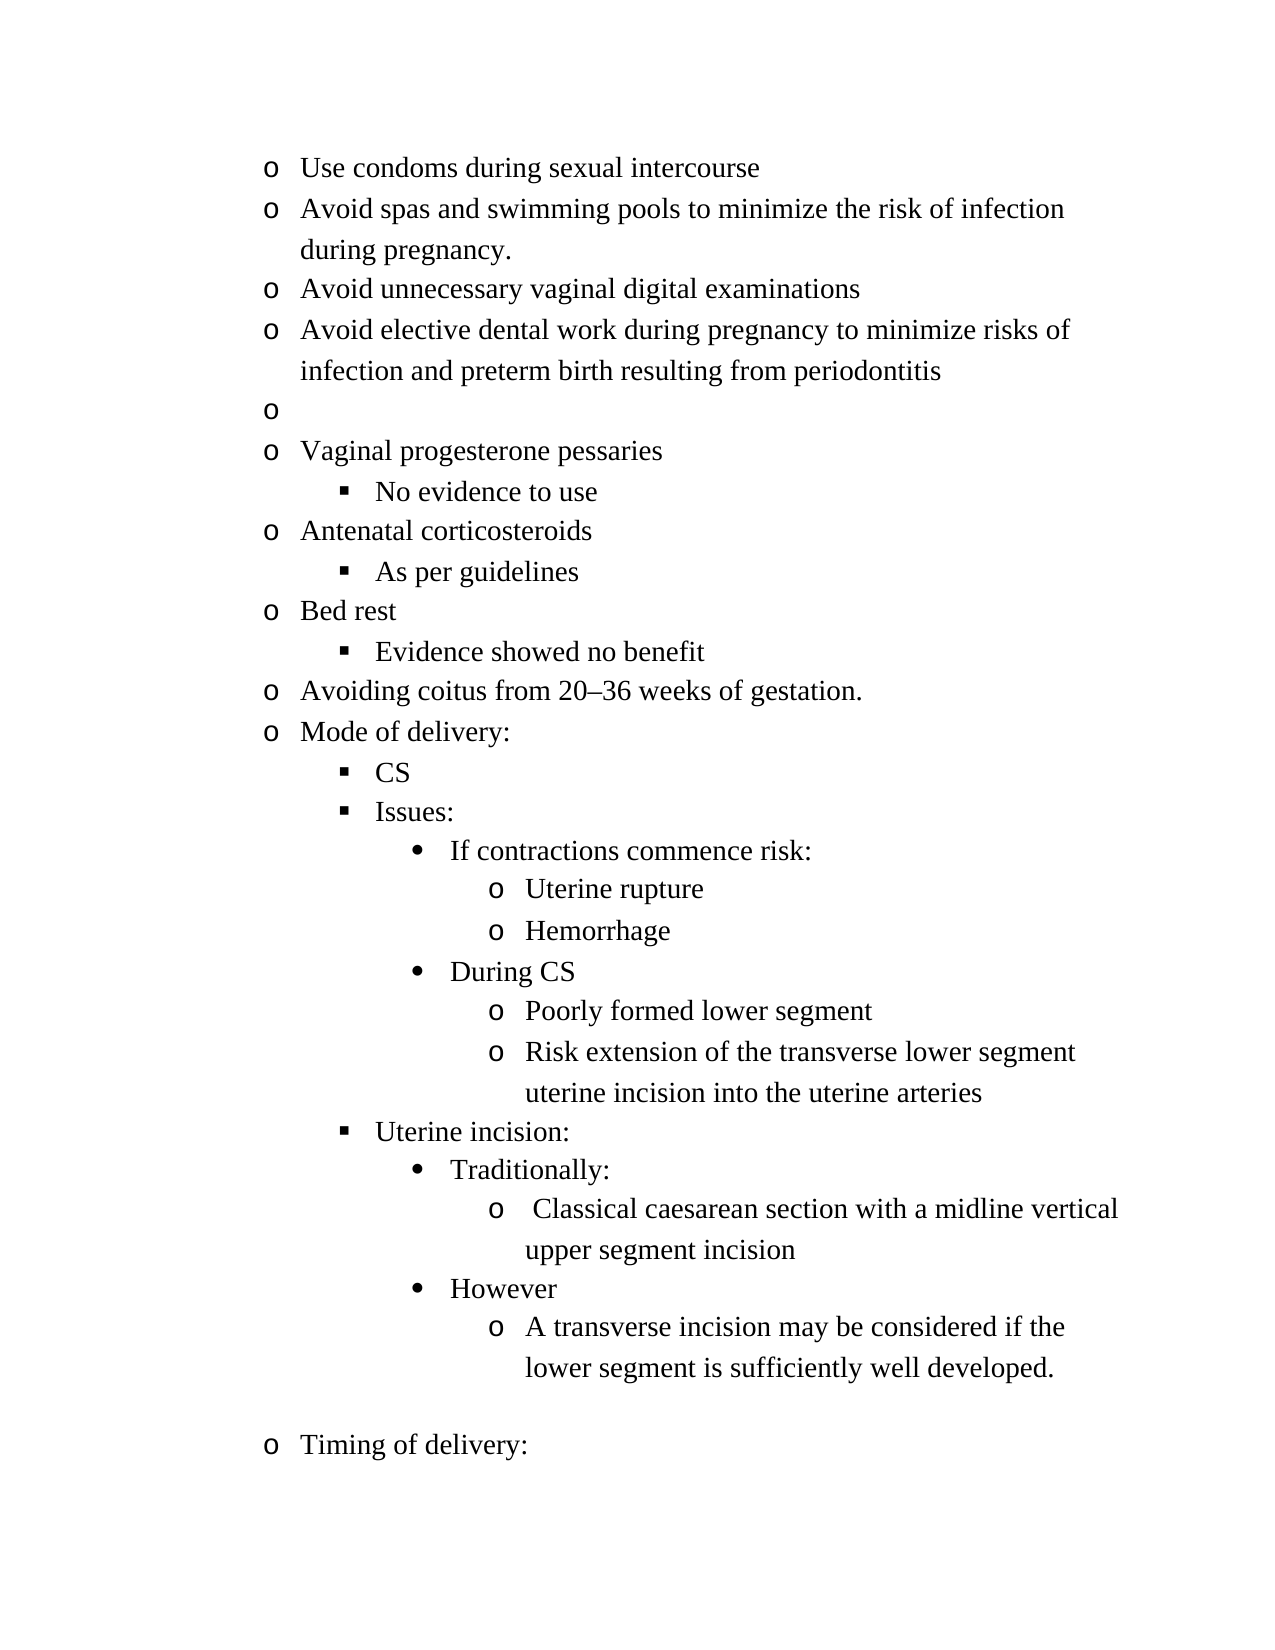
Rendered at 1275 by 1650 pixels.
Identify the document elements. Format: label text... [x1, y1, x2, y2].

list Classical caesarean section with a midline vertical upper segment incision [487, 1191, 1125, 1266]
list Mode of delivery: [262, 714, 1125, 750]
list Poorly formed lower segment [487, 993, 1125, 1029]
list Avoid spas and swimming pools to minimize the risk of infection during pregnancy. [262, 191, 1125, 266]
list No evidence to use [337, 474, 1125, 508]
list However [412, 1271, 1125, 1304]
list Hemorrhage [487, 913, 1125, 949]
list CS [337, 756, 1125, 789]
list Timing of delivery: [262, 1427, 1125, 1463]
list Evidence showed no benefit [337, 634, 1125, 668]
list Issues: [337, 794, 1125, 828]
list Avoiding coitus from 20–36 weeks of gestation. [262, 673, 1125, 709]
list Bed rest [262, 593, 1125, 629]
list If contractions commence risk: [412, 833, 1125, 867]
list During CS [412, 954, 1125, 988]
list Vaginal progesterone pessaries [262, 433, 1125, 469]
list Traditionally: [412, 1152, 1125, 1186]
list Risk extension of the transverse lower segment uterine incision into the uterine arteries [487, 1034, 1125, 1109]
list Uterine rupture [487, 872, 1125, 908]
list Avoid unnecessary vaginal digital examinations [262, 271, 1125, 307]
list Antenatal corticosteroids [262, 513, 1125, 549]
list Uterine incision: [337, 1114, 1125, 1147]
list A transverse incision may be considered if the lower segment is sufficiently well developed. [487, 1309, 1125, 1384]
list As per guidelines [337, 554, 1125, 588]
list Avoid elective dental work during pregnancy to minimize risks of infection and preterm birth resulting from periodontitis [262, 312, 1125, 387]
list Use condoms during sexual intercourse [262, 150, 1125, 186]
